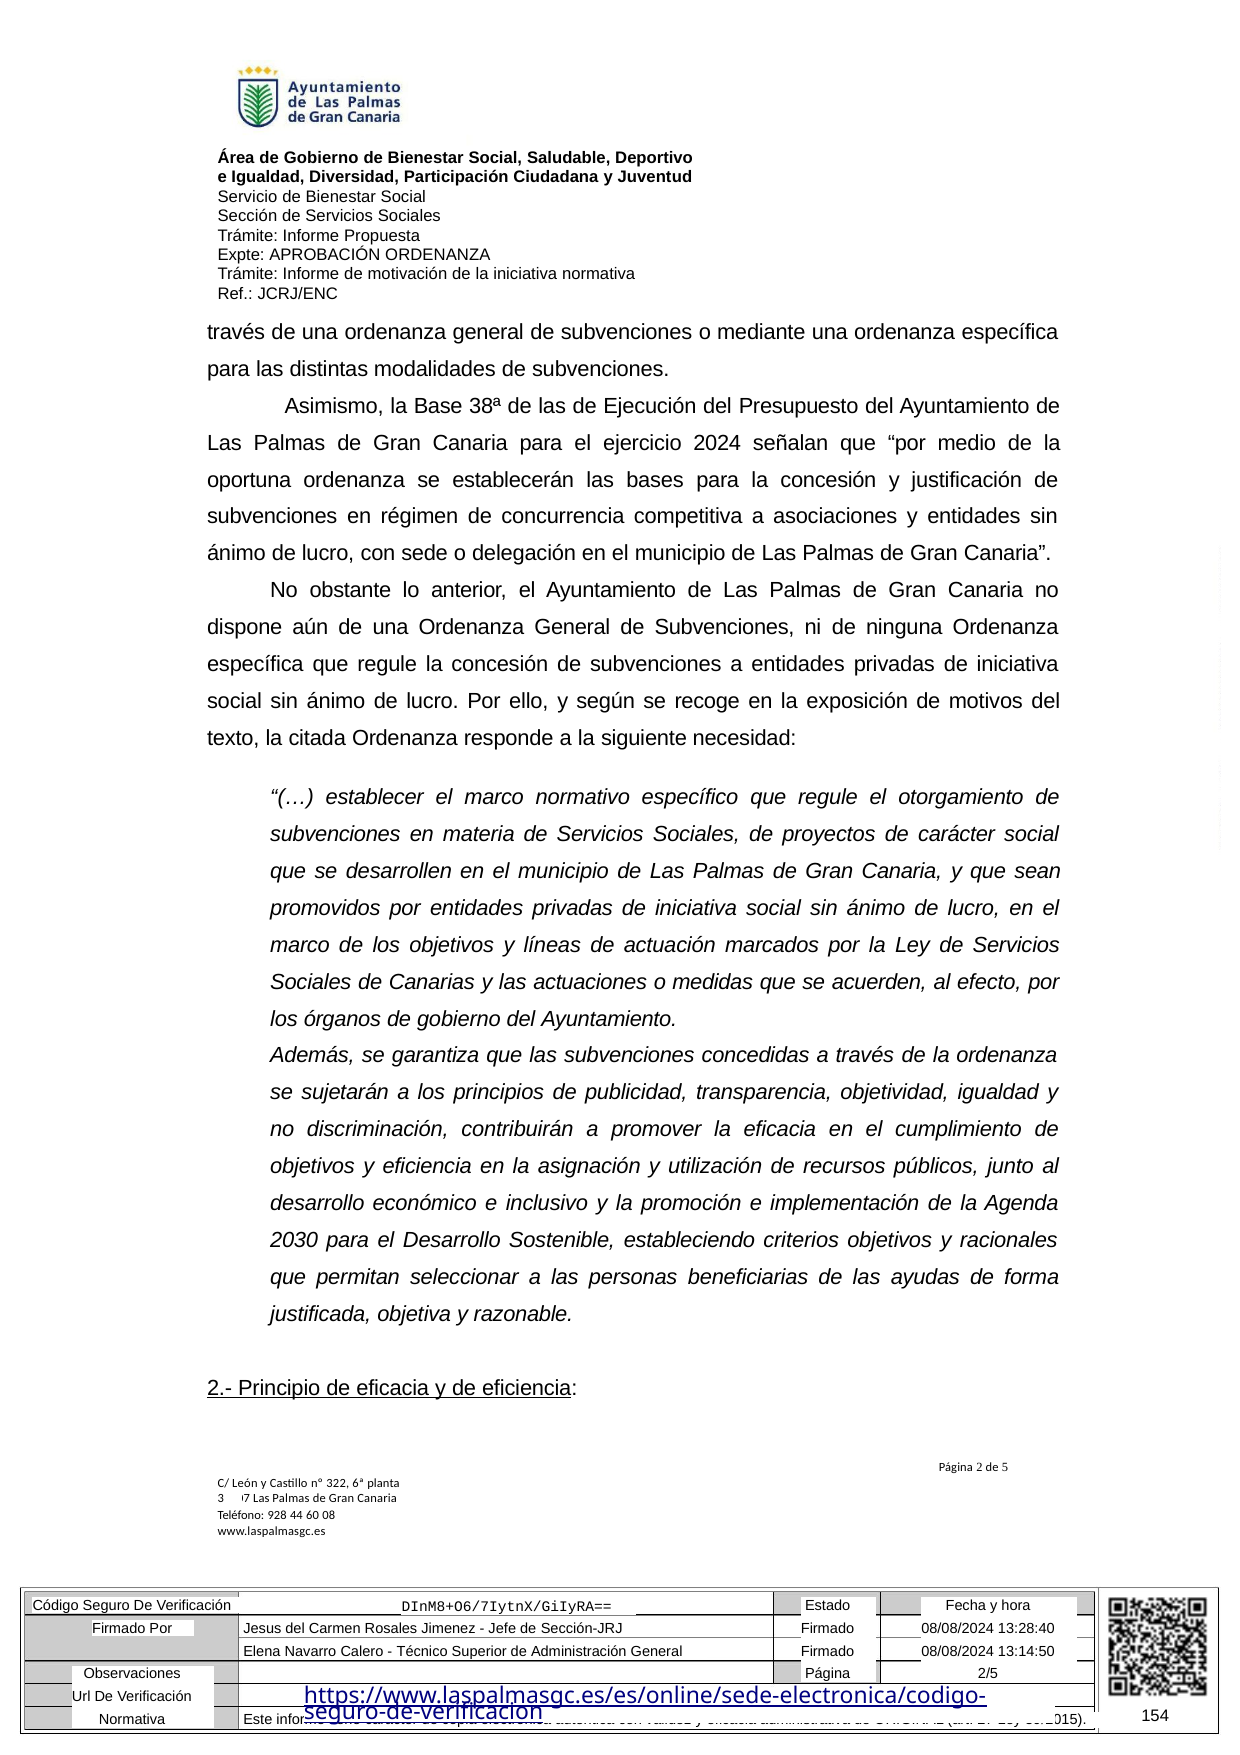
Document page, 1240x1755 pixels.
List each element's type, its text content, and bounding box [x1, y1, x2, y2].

text que se desarrollen en el municipio de Las Palmas de Gran Canaria, y que sean [270, 859, 1081, 883]
text subvenciones en régimen de concurrencia competitiva a asociaciones y entidades sin [207, 505, 1081, 529]
text Sociales de Canarias y las actuaciones o medidas que se acuerden, al efecto, por [270, 970, 1081, 994]
text Estado [805, 1597, 876, 1613]
text e Igualdad, Diversidad, Participación Ciudadana y Juventud [217, 168, 717, 186]
text https://www.laspalmasgc.es/es/online/sede-electronica/codigo-seguro-de-verificacion [556, 1690, 960, 1705]
text 5007 Las Palmas de Gran Canaria [242, 1490, 425, 1506]
text social sin ánimo de lucro. Por ello, y según se recoge en la exposición de motivos del [207, 689, 1081, 713]
text DInM8+O6/7IytnX/GiIyRA== [401, 1598, 636, 1615]
text Expte: APROBACIÓN ORDENANZA [217, 245, 717, 264]
text 08/08/2024 13:28:40 [921, 1620, 1077, 1636]
text Además, se garantiza que las subvenciones concedidas a través de la ordenanza [270, 1043, 1081, 1067]
text Código Seguro De Verificación [32, 1597, 257, 1613]
text texto, la citada Ordenanza responde a la siguiente necesidad: [207, 726, 1081, 750]
text Trámite: Informe Propuesta [217, 226, 717, 245]
text Asimismo, la Base 38ª de las de Ejecución del Presupuesto del Ayuntamiento de [284, 394, 1081, 418]
text Este informe tiene carácter de copia electrónica auténtica con validez y eficacia administrativa de ORIGINAL (art. 27 Ley 39/2015). [243, 1712, 1113, 1728]
text Área de Gobierno de Bienestar Social, Saludable, Deportivo [217, 148, 717, 167]
text Trámite: Informe de motivación de la iniciativa normativa [217, 265, 717, 283]
text 154 [1141, 1707, 1194, 1725]
text Las Palmas de Gran Canaria para el ejercicio 2024 señalan que “por medio de la [207, 431, 1081, 455]
text justificada, objetiva y razonable. [270, 1302, 1081, 1326]
text los órganos de gobierno del Ayuntamiento. [270, 1007, 1081, 1031]
text través de una ordenanza general de subvenciones o mediante una ordenanza específica [207, 320, 1081, 344]
text No obstante lo anterior, el Ayuntamiento de Las Palmas de Gran Canaria no [270, 579, 1081, 603]
text Firmado [801, 1643, 876, 1659]
text Elena Navarro Calero - Técnico Superior de Administración General [243, 1643, 707, 1659]
text subvenciones en materia de Servicios Sociales, de proyectos de carácter social [270, 822, 1081, 846]
text Servicio de Bienestar Social [217, 187, 717, 206]
text marco de los objetivos y líneas de actuación marcados por la Ley de Servicios [270, 933, 1081, 957]
text https://www.laspalmasgc.es/es/online/sede-electronica/codigo-seguro-de-verificacion [339, 1690, 1055, 1723]
text Jesus del Carmen Rosales Jimenez - Jefe de Sección-JRJ [243, 1620, 647, 1636]
text Sección de Servicios Sociales [217, 207, 717, 226]
text que permitan seleccionar a las personas beneficiarias de las ayudas de forma [270, 1265, 1081, 1289]
text promovidos por entidades privadas de iniciativa social sin ánimo de lucro, en el [270, 896, 1081, 920]
text dispone aún de una Ordenanza General de Subvenciones, ni de ninguna Ordenanza [207, 616, 1081, 639]
text específica que regule la concesión de subvenciones a entidades privadas de iniciativa [207, 652, 1081, 676]
text 3 [217, 1490, 242, 1506]
text 2/5 [978, 1666, 1077, 1682]
text 08/08/2024 13:14:50 [921, 1643, 1077, 1659]
text Observaciones [83, 1666, 214, 1682]
text Teléfono: 928 44 60 08 [217, 1506, 356, 1522]
text www.laspalmasgc.es [217, 1522, 356, 1538]
text Normativa [99, 1712, 214, 1728]
text ánimo de lucro, con sede o delegación en el municipio de Las Palmas de Gran Canaria”. [207, 542, 1081, 566]
text Firmado Por [92, 1620, 194, 1636]
text Página 2 de 5 [939, 1459, 1027, 1474]
text Ref.: JCRJ/ENC [217, 284, 717, 303]
text se sujetarán a los principios de publicidad, transparencia, objetividad, igualdad y [270, 1081, 1081, 1104]
text 2030 para el Desarrollo Sostenible, estableciendo criterios objetivos y racionales [270, 1228, 1081, 1252]
text no discriminación, contribuirán a promover la eficacia en el cumplimiento de [270, 1117, 1081, 1141]
text 2.- Principio de eficacia y de eficiencia: [207, 1376, 600, 1400]
text Fecha y hora [945, 1597, 1077, 1613]
text para las distintas modalidades de subvenciones. [207, 357, 1081, 381]
text desarrollo económico e inclusivo y la promoción e implementación de la Agenda [270, 1191, 1081, 1215]
text objetivos y eficiencia en la asignación y utilización de recursos públicos, junto al [270, 1154, 1081, 1178]
text Página [805, 1666, 876, 1682]
text “(…) establecer el marco normativo específico que regule el otorgamiento de [270, 785, 1081, 809]
text oportuna ordenanza se establecerán las bases para la concesión y justificación de [207, 468, 1081, 492]
text https://www.laspalmasgc.es/es/online/sede-electronica/codigo-seguro-de-verificacion [338, 1690, 468, 1705]
text Firmado [801, 1620, 876, 1636]
text C/ León y Castillo nº 322, 6ª planta [217, 1474, 425, 1490]
text Url De Verificación [72, 1689, 214, 1705]
